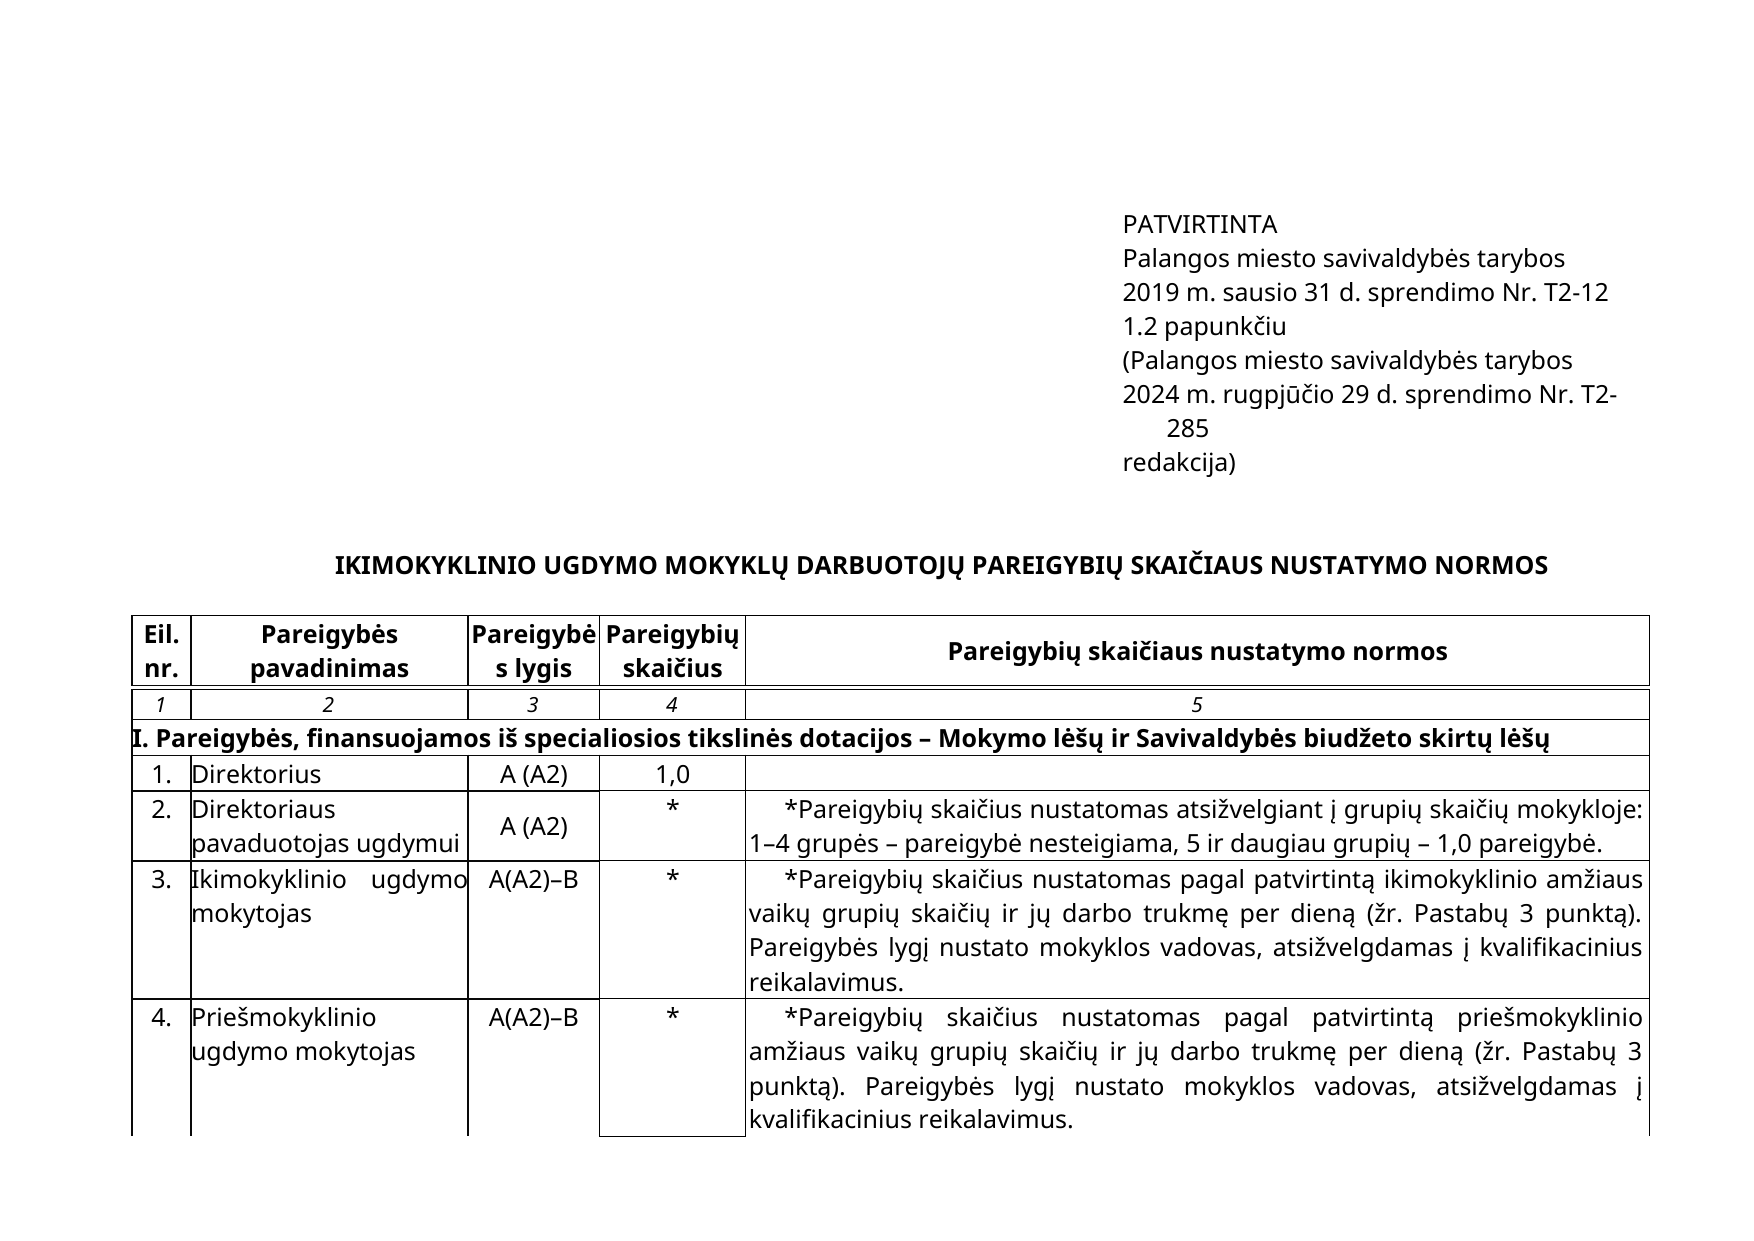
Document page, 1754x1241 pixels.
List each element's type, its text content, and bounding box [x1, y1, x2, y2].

table_cell * [600, 791, 745, 860]
table_cell A(A2)–B [469, 1000, 599, 1136]
table_cell Ikimokyklinio ugdymo mokytojas [192, 862, 467, 998]
table_header Pareigybių skaičiaus nustatymo normos [746, 616, 1649, 684]
table_cell 1. [133, 756, 190, 790]
table_cell 2. [133, 792, 190, 860]
table_cell *Pareigybių skaičius nustatomas atsižvelgiant į grupių skaičių mokykloje: 1–4 grupės – pareigybė nesteigiama, 5 ir daugiau grupių – 1,0 pareigybė. [746, 791, 1649, 860]
table_cell *Pareigybių skaičius nustatomas pagal patvirtintą ikimokyklinio amžiaus vaikų grupių skaičių ir jų darbo trukmę per dieną (žr. Pastabų 3 punktą). Pareigybės lygį nustato mokyklos vadovas, atsižvelgdamas į kvalifikacinius reikalavimus. [746, 861, 1649, 998]
table_cell A (A2) [469, 756, 599, 790]
table_header 2 [192, 690, 467, 719]
table_header 3 [469, 690, 599, 719]
table_cell Priešmokyklinio ugdymo mokytojas [192, 1000, 467, 1136]
table_header 1 [133, 690, 190, 719]
table_cell Direktoriaus pavaduotojas ugdymui [192, 792, 467, 860]
table_header Pareigybių skaičius [600, 616, 745, 684]
text 2024 m. rugpjūčio 29 d. sprendimo Nr. T2-285 [1122, 377, 1636, 445]
table_header 5 [746, 690, 1649, 719]
table_cell * [600, 999, 745, 1136]
text redakcija) [1122, 445, 1636, 479]
table_cell A(A2)–B [469, 862, 599, 998]
table_cell 1,0 [600, 756, 745, 790]
table_header Eil. nr. [133, 616, 190, 684]
table_cell I. Pareigybės, finansuojamos iš specialiosios tikslinės dotacijos – Mokymo lėšų ir Savivaldybės biudžeto skirtų lėšų [133, 720, 1649, 754]
table_header Pareigybės pavadinimas [192, 616, 467, 684]
table_cell Direktorius [192, 756, 467, 790]
table_cell *Pareigybių skaičius nustatomas pagal patvirtintą priešmokyklinio amžiaus vaikų grupių skaičių ir jų darbo trukmę per dieną (žr. Pastabų 3 punktą). Pareigybės lygį nustato mokyklos vadovas, atsižvelgdamas į kvalifikacinius reikalavimus. [746, 999, 1649, 1136]
text 1.2 papunkčiu [1122, 309, 1636, 343]
table_cell 4. [133, 1000, 190, 1136]
text PATVIRTINTA [1122, 207, 1636, 241]
text Palangos miesto savivaldybės tarybos [1122, 241, 1636, 275]
text (Palangos miesto savivaldybės tarybos [1122, 343, 1636, 377]
table_header Pareigybės lygis [469, 616, 599, 684]
table_cell [746, 756, 1649, 790]
table_header 4 [600, 690, 745, 719]
text 2019 m. sausio 31 d. sprendimo Nr. T2-12 [1122, 275, 1636, 309]
table_cell A (A2) [469, 792, 599, 860]
table_cell 3. [133, 862, 190, 998]
table_cell * [600, 861, 745, 998]
text IKIMOKYKLINIO UGDYMO MOKYKLŲ DARBUOTOJŲ PAREIGYBIŲ SKAIČIAUS NUSTATYMO NORMOS [118, 547, 1636, 581]
